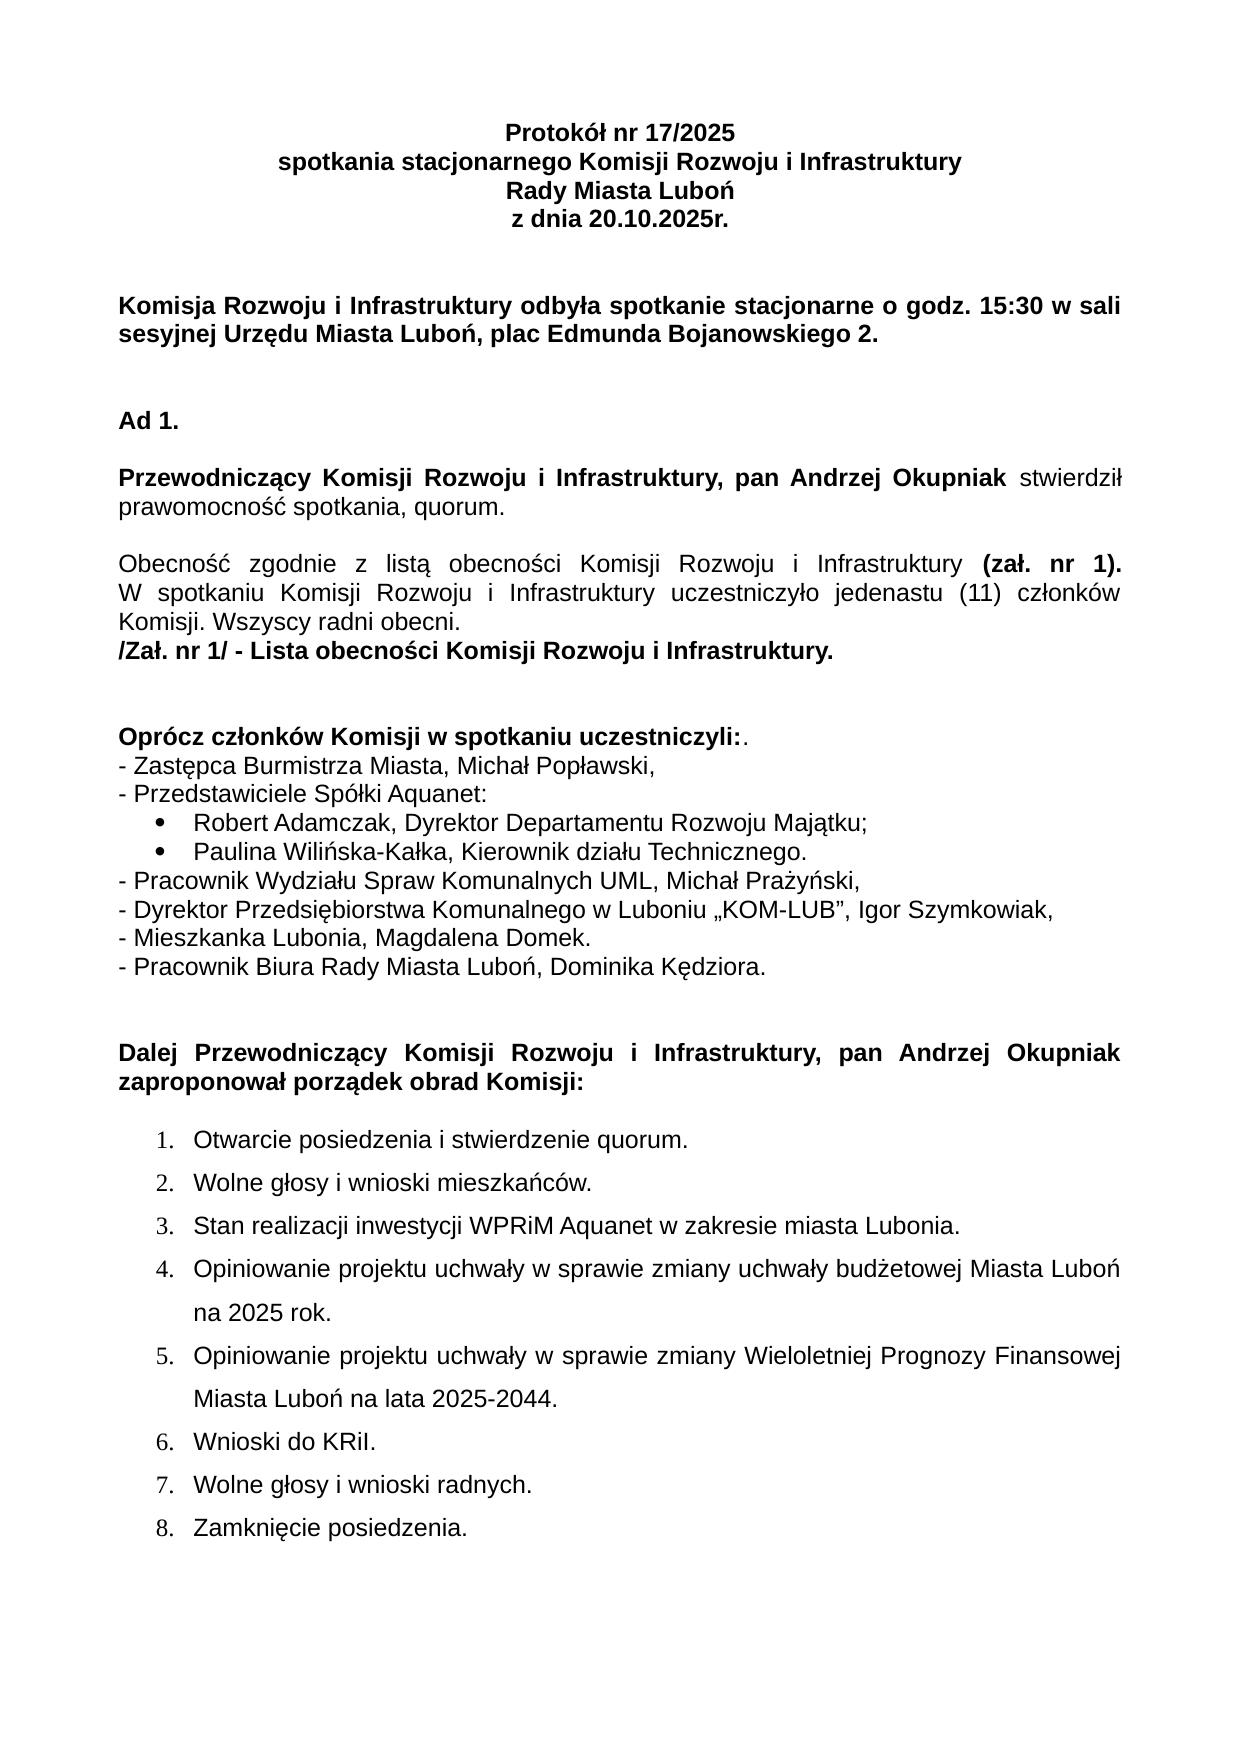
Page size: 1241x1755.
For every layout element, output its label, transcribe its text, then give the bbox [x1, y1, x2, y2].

list Wolne głosy i wnioski radnych. [156, 1470, 1122, 1499]
list Zamknięcie posiedzenia. [156, 1513, 1122, 1542]
text /Zał. nr 1/ - Lista obecności Komisji Rozwoju i Infrastruktury. [118, 636, 1122, 664]
text - Pracownik Biura Rady Miasta Luboń, Dominika Kędziora. [118, 952, 1122, 981]
list Wolne głosy i wnioski mieszkańców. [156, 1168, 1122, 1197]
text - Zastępca Burmistrza Miasta, Michał Popławski, [118, 751, 1122, 779]
list Wnioski do KRiI. [156, 1427, 1122, 1456]
text Przewodniczący Komisji Rozwoju i Infrastruktury, pan Andrzej Okupniak stwierdził prawomocność spotkania, quorum. [118, 434, 1122, 521]
text Ad 1. [118, 406, 1122, 434]
list Opiniowanie projektu uchwały w sprawie zmiany Wieloletniej Prognozy Finansowej Miasta Luboń na lata 2025-2044. [156, 1341, 1122, 1413]
text - Mieszkanka Lubonia, Magdalena Domek. [118, 923, 1122, 952]
list Opiniowanie projektu uchwały w sprawie zmiany uchwały budżetowej Miasta Luboń na 2025 rok. [156, 1254, 1122, 1326]
text Dalej Przewodniczący Komisji Rozwoju i Infrastruktury, pan Andrzej Okupniak zaproponował porządek obrad Komisji: [118, 1009, 1122, 1096]
text - Przedstawiciele Spółki Aquanet: [118, 779, 1122, 808]
list Robert Adamczak, Dyrektor Departamentu Rozwoju Majątku; [156, 808, 1122, 837]
text Obecność zgodnie z listą obecności Komisji Rozwoju i Infrastruktury (zał. nr 1). W spotkaniu Komisji Rozwoju i Infrastruktury uczestniczyło jedenastu (11) członków Komisji. Wszyscy radni obecni. [118, 521, 1122, 636]
list Stan realizacji inwestycji WPRiM Aquanet w zakresie miasta Lubonia. [156, 1211, 1122, 1240]
text Komisja Rozwoju i Infrastruktury odbyła spotkanie stacjonarne o godz. 15:30 w sali sesyjnej Urzędu Miasta Luboń, plac Edmunda Bojanowskiego 2. [118, 262, 1122, 348]
list Paulina Wilińska-Kałka, Kierownik działu Technicznego. [156, 837, 1122, 866]
text - Pracownik Wydziału Spraw Komunalnych UML, Michał Prażyński, [118, 866, 1122, 894]
text Rady Miasta Luboń z dnia 20.10.2025r. [118, 176, 1122, 233]
list Otwarcie posiedzenia i stwierdzenie quorum. [156, 1124, 1122, 1153]
text - Dyrektor Przedsiębiorstwa Komunalnego w Luboniu „KOM-LUB”, Igor Szymkowiak, [118, 894, 1122, 923]
text Oprócz członków Komisji w spotkaniu uczestniczyli:. [118, 722, 1122, 751]
text Protokół nr 17/2025 spotkania stacjonarnego Komisji Rozwoju i Infrastruktury [118, 118, 1122, 176]
